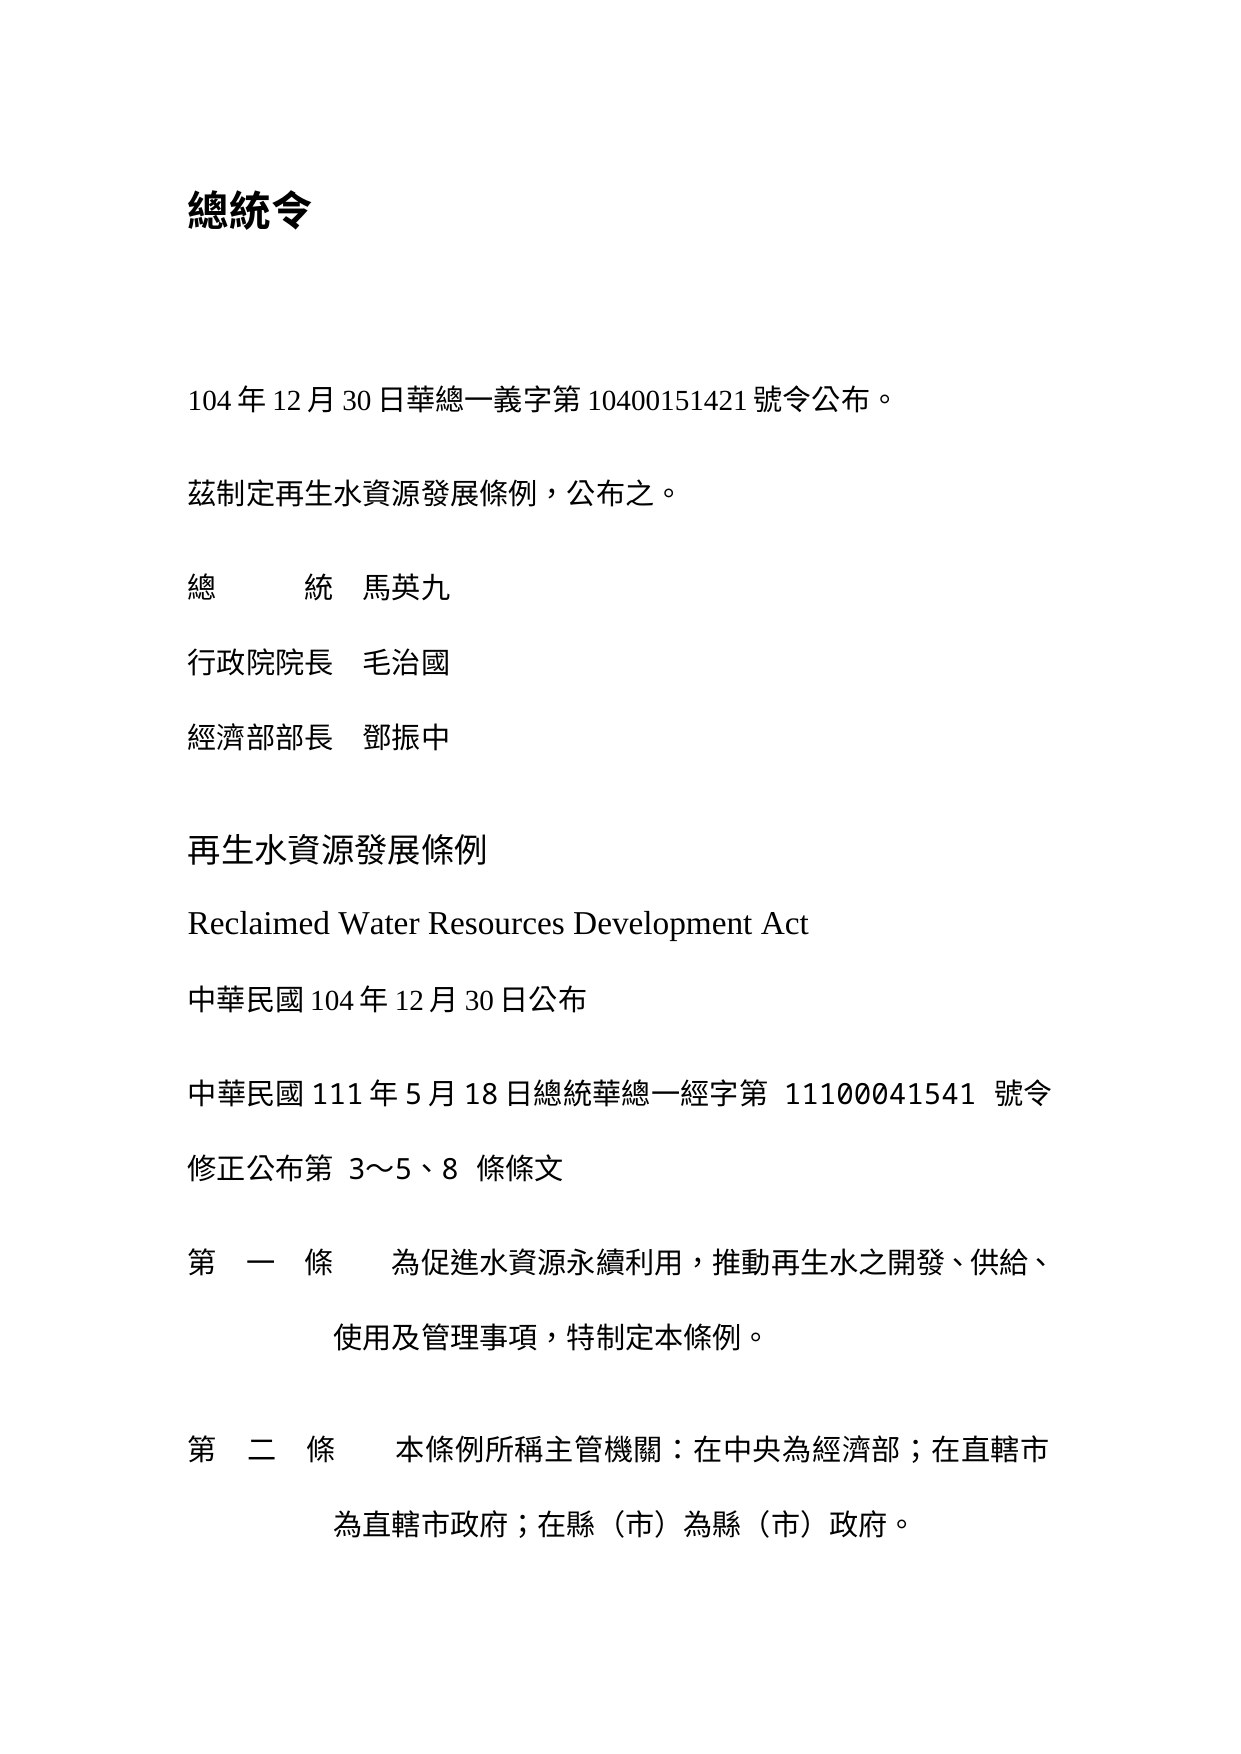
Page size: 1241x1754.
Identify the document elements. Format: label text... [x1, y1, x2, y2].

text 再生水資源發展條例 [187, 811, 1053, 886]
text 行政院院長 毛治國 [187, 623, 1053, 698]
text 茲制定再生水資源發展條例，公布之。 [187, 454, 1053, 529]
text 第 一 條 為促進水資源永續利用，推動再生水之開發、供給、使用及管理事項，特制定本條例。 [187, 1223, 1053, 1373]
text Reclaimed Water Resources Development Act [187, 904, 1053, 942]
text 總 統 馬英九 [187, 548, 1053, 623]
table_header 總統令 [185, 165, 392, 253]
text 104年12月30日華總一義字第10400151421號令公布。 [187, 361, 1053, 436]
text 第 二 條 本條例所稱主管機關：在中央為經濟部；在直轄市為直轄市政府；在縣（市）為縣（市）政府。 [187, 1411, 1053, 1561]
table_cell [185, 253, 392, 342]
text 經濟部部長 鄧振中 [187, 698, 1053, 773]
text 中華民國111年5月18日總統華總一經字第 11100041541 號令修正公布第 3～5、8 條條文 [187, 1054, 1053, 1204]
text 中華民國104年12月30日公布 [187, 961, 1053, 1036]
